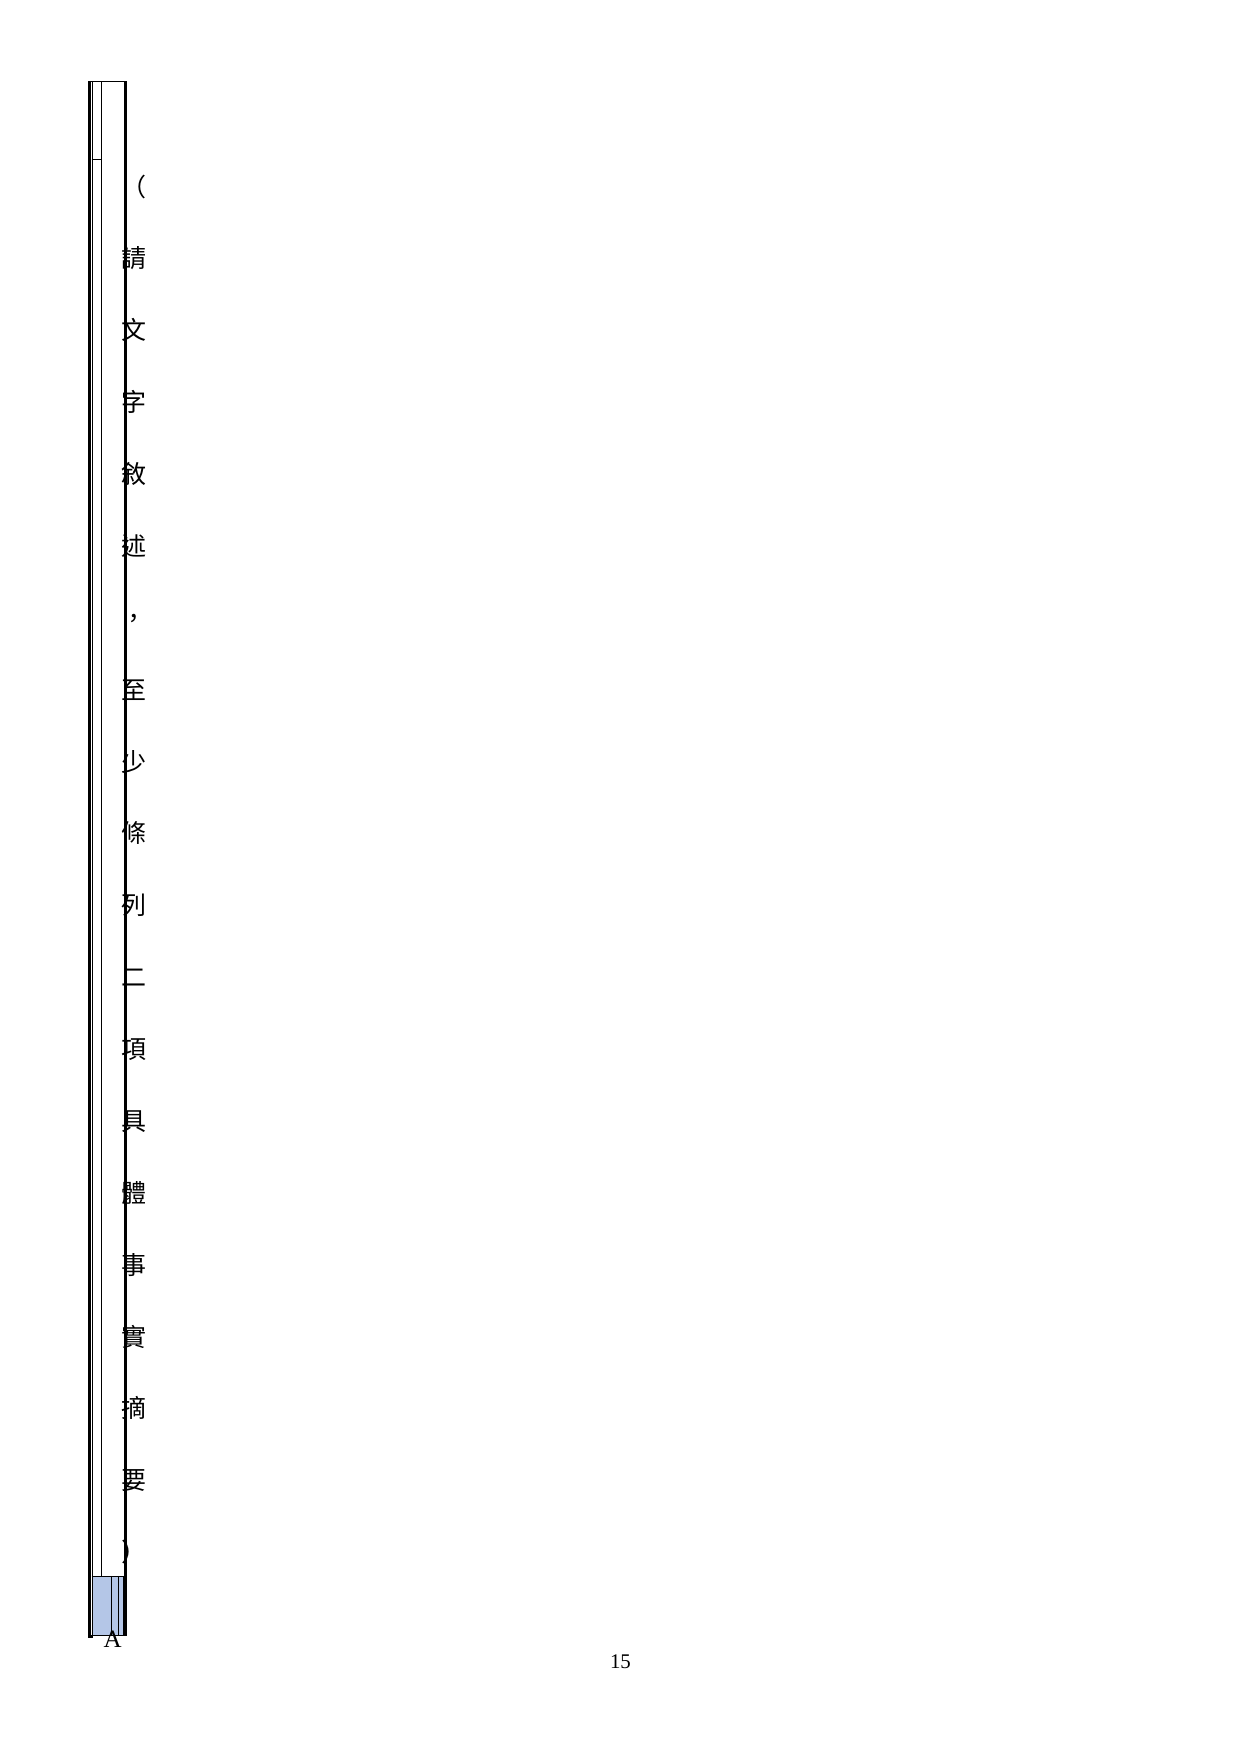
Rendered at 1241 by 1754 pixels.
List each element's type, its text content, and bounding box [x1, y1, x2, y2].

table_cell A-3-2 教學活動中融入學習策略的指導。 [93, 82, 101, 159]
table_cell （請文字敘述，至少條列二項具體事實摘要） [102, 82, 124, 1576]
table_cell [112, 1577, 118, 1635]
table_cell [119, 1577, 123, 1635]
table_cell A-4運用多元評量方式評估學生能力，提供學習回饋並調整教學。 [93, 1577, 111, 1635]
table_cell A-3-3 運用口語、非口語、教室走動等溝通技巧，幫助學生學習。 [93, 160, 101, 1576]
